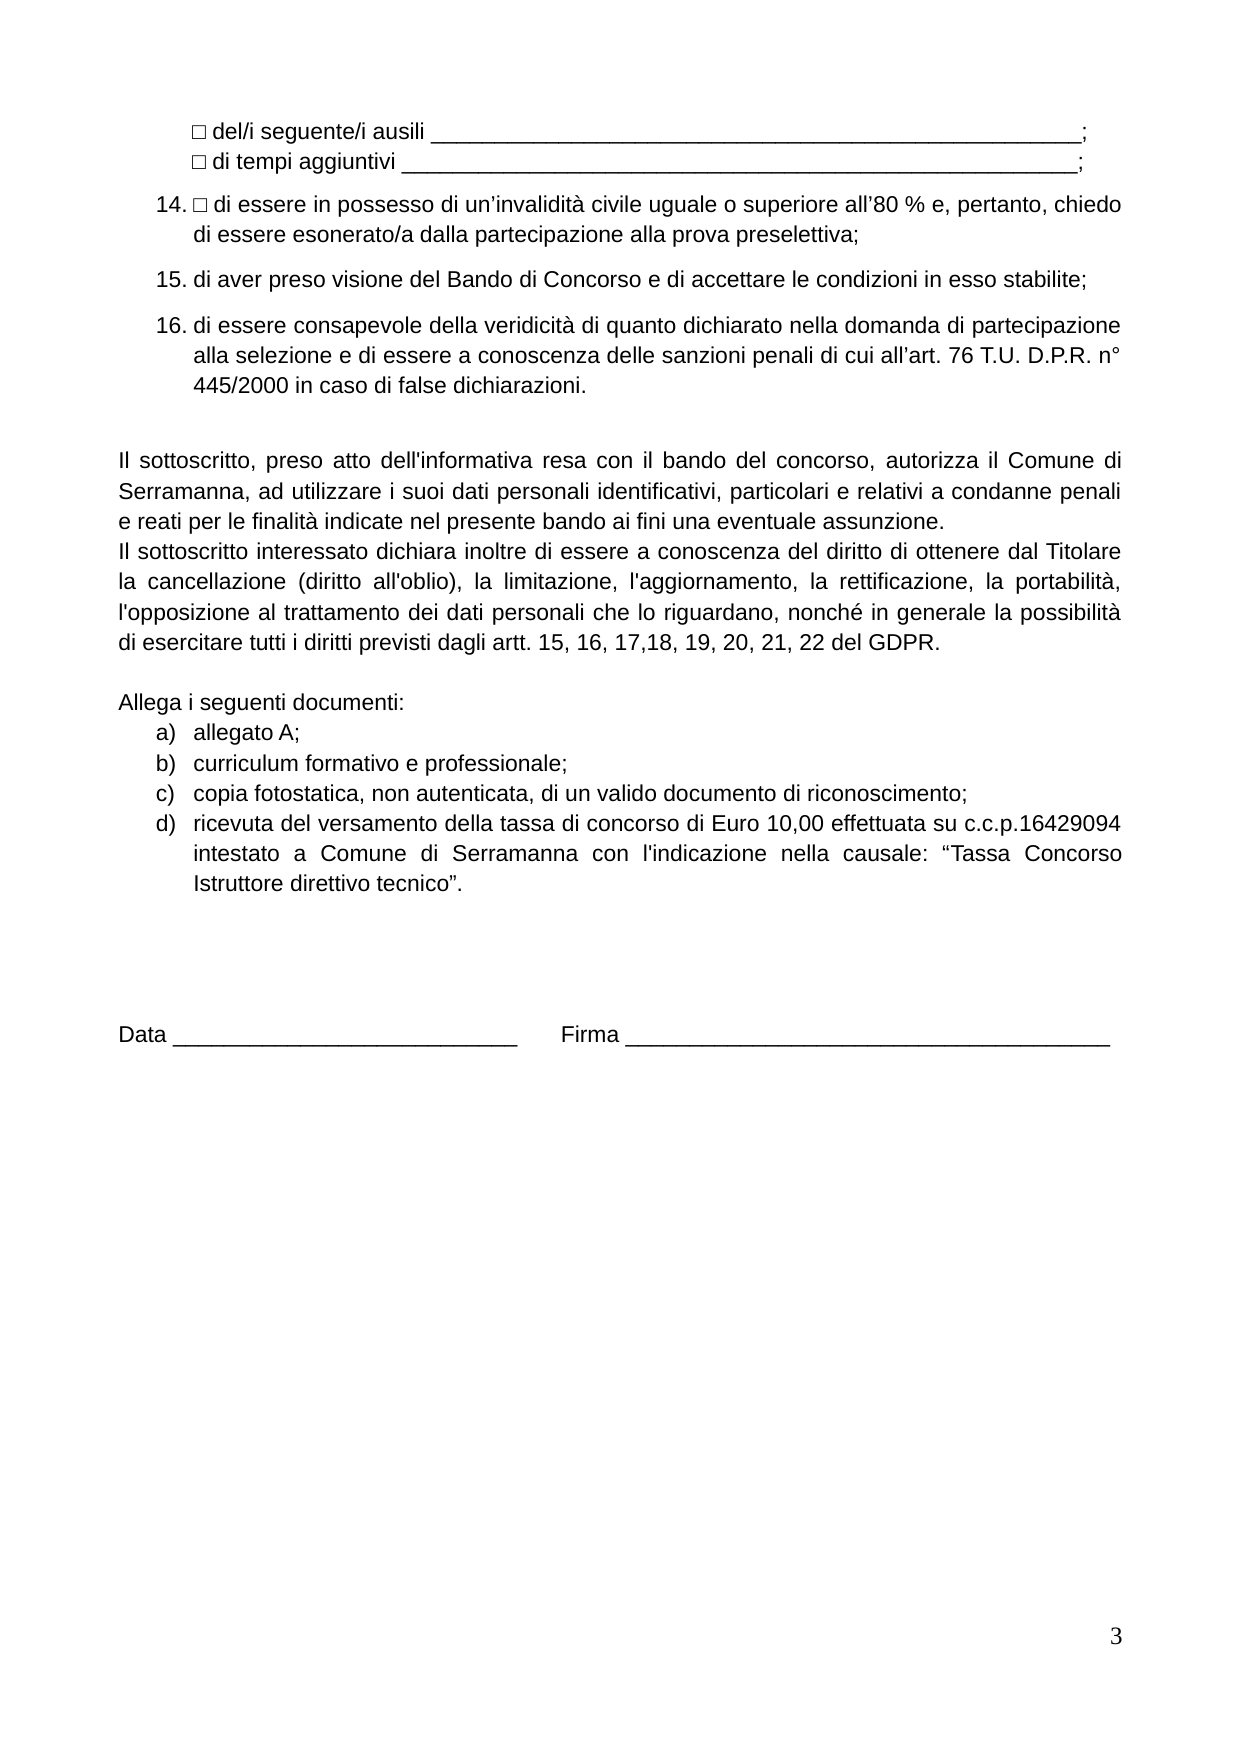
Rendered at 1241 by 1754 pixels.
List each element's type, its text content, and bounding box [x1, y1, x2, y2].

list copia fotostatica, non autenticata, di un valido documento di riconoscimento; [156, 780, 1122, 806]
list □ di essere in possesso di un’invalidità civile uguale o superiore all’80 % e, pertanto, chiedo di essere esonerato/a dalla partecipazione alla prova preselettiva; [156, 191, 1122, 248]
list di aver preso visione del Bando di Concorso e di accettare le condizioni in esso stabilite; [156, 266, 1122, 293]
list curriculum formativo e professionale; [156, 749, 1122, 776]
list allegato A; [156, 719, 1122, 746]
text Il sottoscritto, preso atto dell'informativa resa con il bando del concorso, autorizza il Comune di Serramanna, ad utilizzare i suoi dati personali identificativi, particolari e relativi a condanne penali e reati per le finalità indicate nel presente bando ai fini una eventuale assunzione. [118, 447, 1122, 534]
text Data ___________________________ Firma ______________________________________ [118, 1021, 1122, 1048]
list ricevuta del versamento della tassa di concorso di Euro 10,00 effettuata su c.c.p.16429094 intestato a Comune di Serramanna con l'indicazione nella causale: “Tassa Concorso Istruttore direttivo tecnico”. [156, 810, 1122, 897]
list di essere consapevole della veridicità di quanto dichiarato nella domanda di partecipazione alla selezione e di essere a conoscenza delle sanzioni penali di cui all’art. 76 T.U. D.P.R. n° 445/2000 in caso di false dichiarazioni. [156, 312, 1122, 398]
text Allega i seguenti documenti: [118, 689, 1122, 716]
text Il sottoscritto interessato dichiara inoltre di essere a conoscenza del diritto di ottenere dal Titolare la cancellazione (diritto all'oblio), la limitazione, l'aggiornamento, la rettificazione, la portabilità, l'opposizione al trattamento dei dati personali che lo riguardano, nonché in generale la possibilità di esercitare tutti i diritti previsti dagli artt. 15, 16, 17,18, 19, 20, 21, 22 del GDPR. [118, 538, 1122, 655]
text □ del/i seguente/i ausili ___________________________________________________; [192, 118, 1122, 144]
text □ di tempi aggiuntivi _____________________________________________________; [192, 148, 1122, 175]
